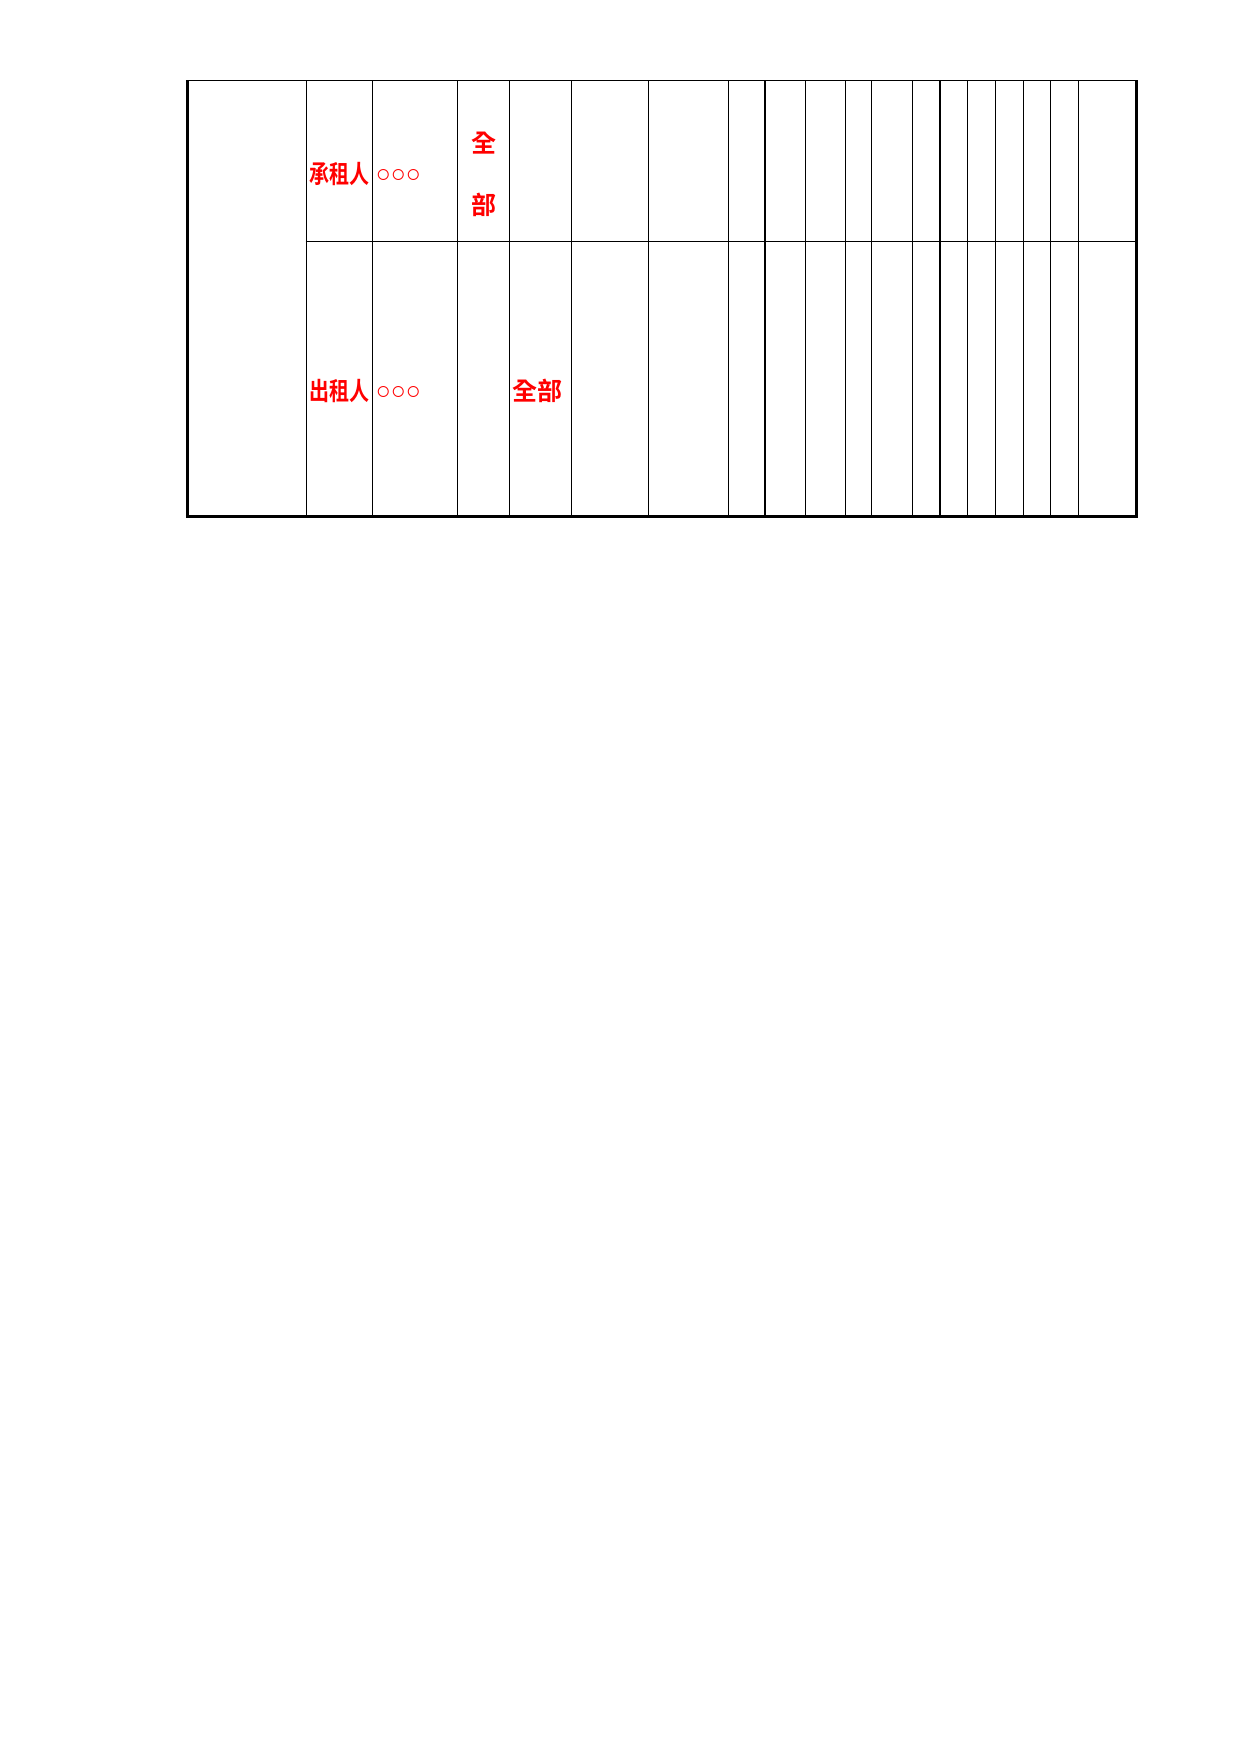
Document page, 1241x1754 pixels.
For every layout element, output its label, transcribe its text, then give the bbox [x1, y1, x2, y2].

table_cell [1024, 81, 1050, 241]
table_cell [1079, 81, 1135, 241]
table_cell [189, 81, 306, 515]
table_cell [913, 242, 939, 515]
table_cell 全部 [458, 81, 509, 241]
table_cell [1079, 242, 1135, 515]
table_cell [846, 81, 871, 241]
table_cell [913, 81, 939, 241]
table_cell [1024, 242, 1050, 515]
table_cell 全部 [510, 242, 571, 515]
table_cell [872, 81, 912, 241]
table_cell [572, 242, 648, 515]
table_cell ○○○ [373, 81, 457, 241]
table_cell [846, 242, 871, 515]
table_cell [941, 81, 967, 241]
table_cell [510, 81, 571, 241]
table_cell [968, 81, 995, 241]
table_cell [1051, 242, 1078, 515]
table_cell 出租人 [307, 242, 372, 515]
table_cell [649, 242, 728, 515]
table_cell [941, 242, 967, 515]
table_cell [458, 242, 509, 515]
table_cell [766, 81, 805, 241]
table_cell [766, 242, 805, 515]
table_cell [996, 242, 1023, 515]
table_cell 承租人 [307, 81, 372, 241]
table_cell [729, 242, 764, 515]
table_cell [872, 242, 912, 515]
table_cell [1051, 81, 1078, 241]
table_cell [572, 81, 648, 241]
table_cell [649, 81, 728, 241]
table_cell [968, 242, 995, 515]
table_cell [996, 81, 1023, 241]
table_cell ○○○ [373, 242, 457, 515]
table_cell [806, 242, 845, 515]
table_cell [729, 81, 764, 241]
table_cell [806, 81, 845, 241]
